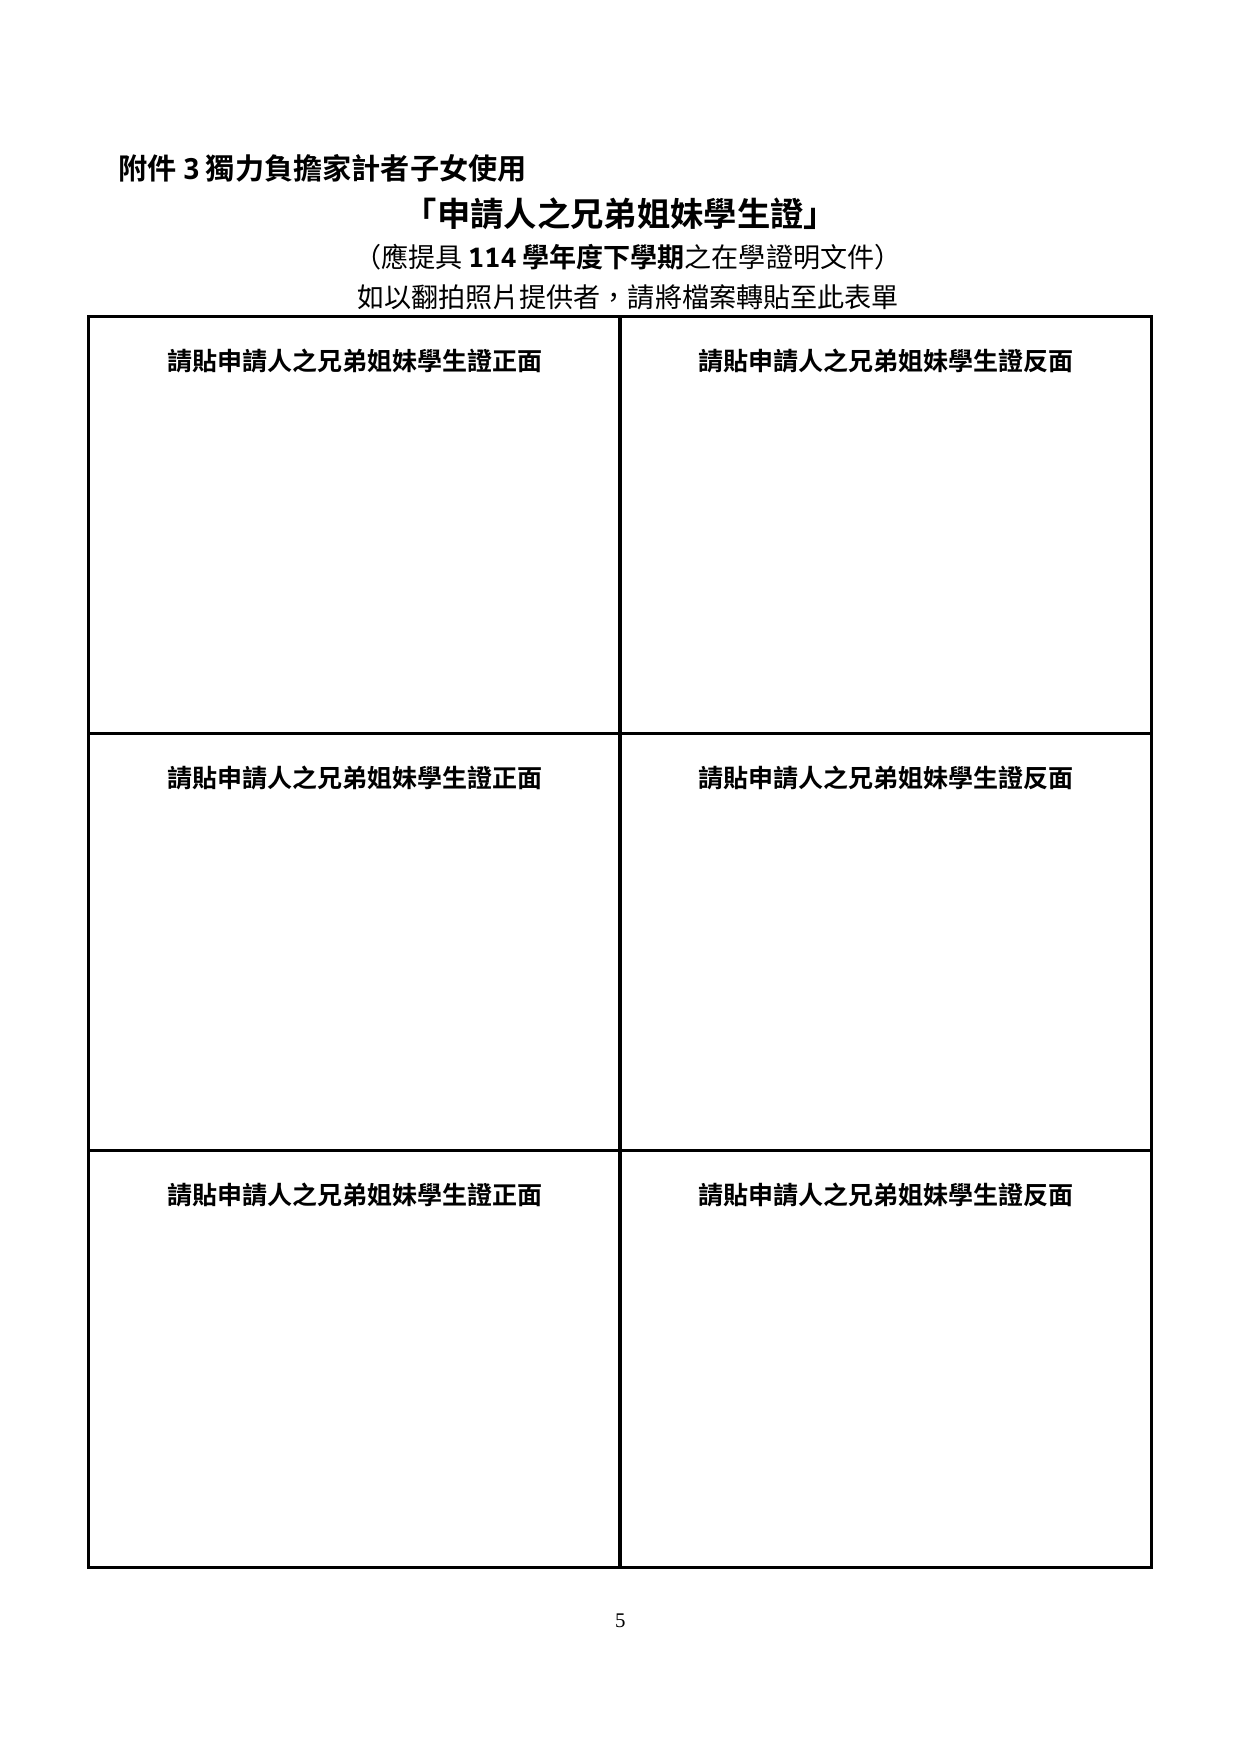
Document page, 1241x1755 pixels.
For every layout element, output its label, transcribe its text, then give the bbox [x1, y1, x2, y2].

text 「申請人之兄弟姐妹學生證」 [118, 188, 1122, 236]
table_header 請貼申請人之兄弟姐妹學生證反面 [622, 318, 1150, 732]
table_cell 請貼申請人之兄弟姐妹學生證正面 [90, 735, 618, 1149]
table_header 請貼申請人之兄弟姐妹學生證正面 [90, 318, 618, 732]
text （應提具114學年度下學期之在學證明文件） [133, 236, 1122, 276]
table_cell 請貼申請人之兄弟姐妹學生證反面 [622, 1152, 1150, 1566]
text 如以翻拍照片提供者，請將檔案轉貼至此表單 [133, 276, 1122, 315]
table_cell 請貼申請人之兄弟姐妹學生證反面 [622, 735, 1150, 1149]
text 附件3獨力負擔家計者子女使用 [118, 126, 1122, 188]
table_cell 請貼申請人之兄弟姐妹學生證正面 [90, 1152, 618, 1566]
